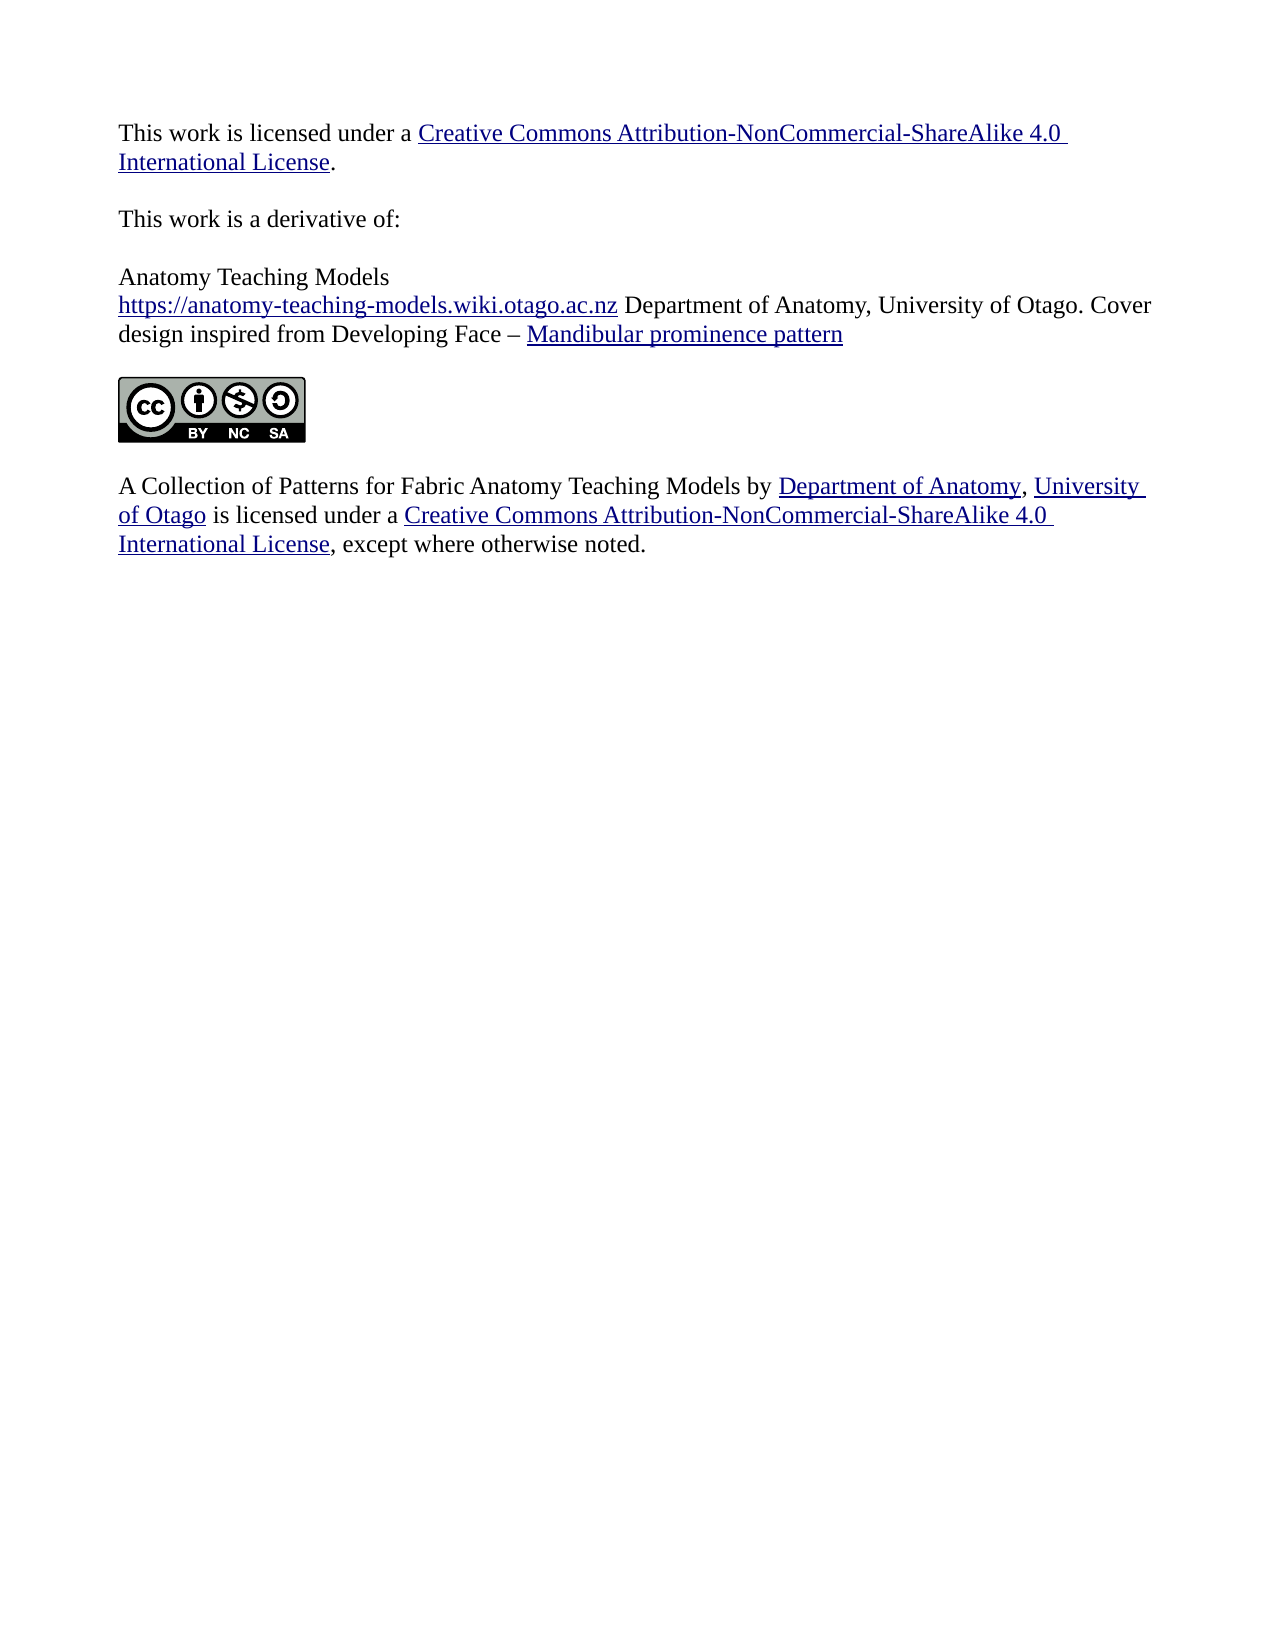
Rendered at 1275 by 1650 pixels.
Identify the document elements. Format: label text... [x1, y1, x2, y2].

text This work is a derivative of: [118, 204, 1157, 233]
text This work is licensed under a Creative Commons Attribution-NonCommercial-ShareAlike 4.0 International License. [118, 118, 1157, 176]
text https://anatomy-teaching-models.wiki.otago.ac.nz Department of Anatomy, University of Otago. Cover design inspired from Developing Face – Mandibular prominence pattern [118, 291, 1157, 348]
text A Collection of Patterns for Fabric Anatomy Teaching Models by Department of Anatomy, University of Otago is licensed under a Creative Commons Attribution-NonCommercial-ShareAlike 4.0 International License, except where otherwise noted. [118, 471, 1157, 557]
text Anatomy Teaching Models [118, 262, 1157, 291]
